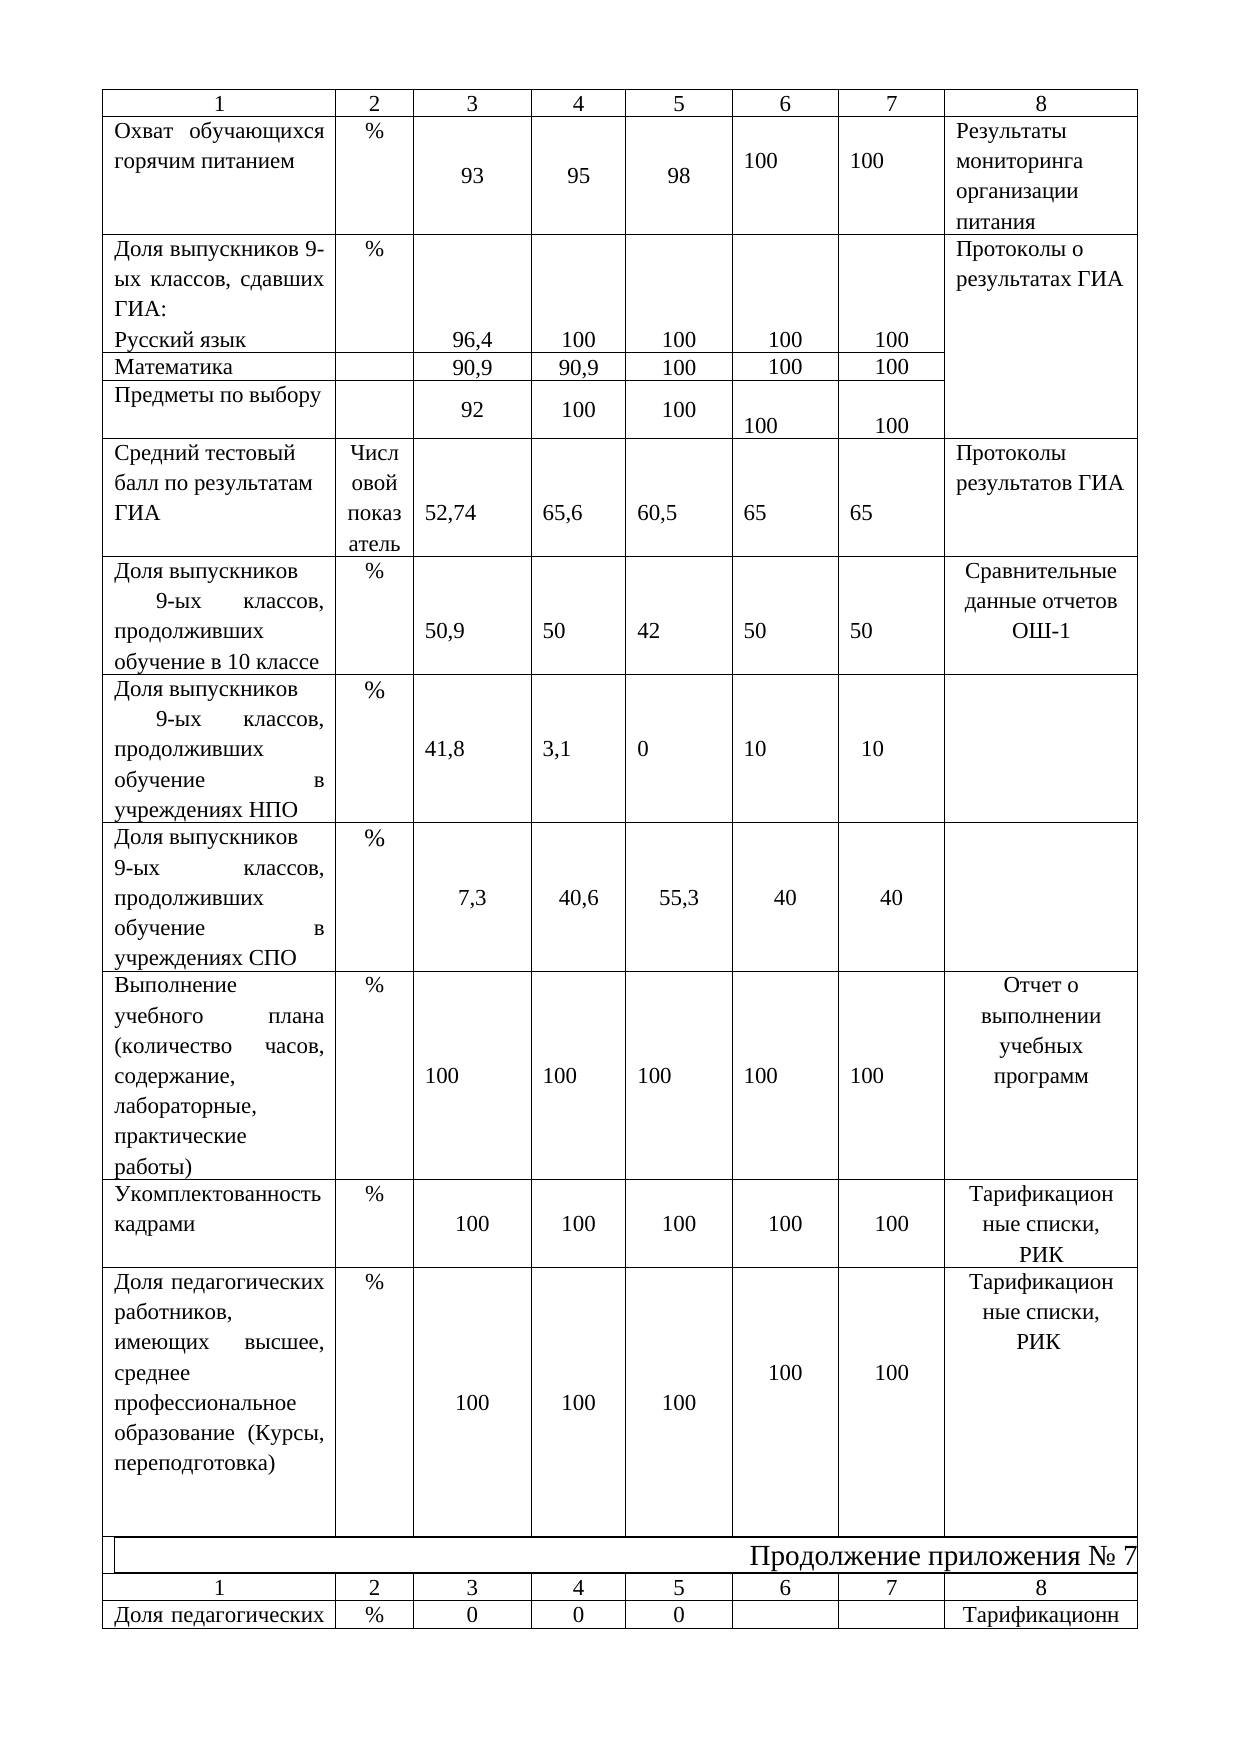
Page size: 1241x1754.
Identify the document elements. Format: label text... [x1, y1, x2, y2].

table_cell 10 [733, 675, 838, 822]
table_cell Тарификационн [945, 1601, 1137, 1627]
table_cell % [336, 675, 413, 822]
table_cell 100 [626, 1180, 732, 1267]
table_cell 6 [733, 90, 838, 116]
table_cell Предметы по выбору [103, 381, 335, 438]
table_cell 100 [532, 972, 625, 1179]
table_cell 100 [733, 1268, 838, 1536]
table_cell 100 [414, 972, 531, 1179]
table_cell 100 [839, 1268, 944, 1536]
table_cell % [336, 1601, 413, 1627]
table_cell % [336, 1180, 413, 1267]
table_cell Доля выпускников 9-ых классов, продолживших обучение в учреждениях НПО [103, 675, 335, 822]
table_cell Выполнение учебного плана (количество часов, содержание, лабораторные, практические работы) [103, 972, 335, 1179]
table_cell Протоколы результатов ГИА [945, 439, 1137, 556]
table_cell 3 [414, 90, 531, 116]
table_cell 6 [733, 1574, 838, 1600]
table_header Продолжение приложения № 7 [115, 1538, 1137, 1572]
table_cell 65 [839, 439, 944, 556]
table_cell Числовой показатель [336, 439, 413, 556]
table_cell 50 [532, 557, 625, 674]
table_cell 100 [532, 381, 625, 438]
table_cell 100 [733, 381, 838, 438]
table_cell Доля выпускников 9-ых классов, сдавших ГИА: Русский язык [103, 235, 335, 352]
table_cell 65,6 [532, 439, 625, 556]
table_cell 0 [626, 675, 732, 822]
table_cell Тарификацион ные списки, РИК [945, 1268, 1137, 1536]
table_cell 100 [626, 353, 732, 380]
table_cell 96,4 [414, 235, 531, 352]
table_cell 40,6 [532, 823, 625, 971]
table_cell 100 [733, 353, 838, 380]
table_cell [945, 675, 1137, 822]
table_cell 55,3 [626, 823, 732, 971]
table_cell 100 [839, 117, 944, 234]
table_cell 100 [839, 235, 944, 352]
table_cell 100 [626, 1268, 732, 1536]
table_cell 40 [733, 823, 838, 971]
table_cell 0 [414, 1601, 531, 1627]
table_cell [945, 823, 1137, 971]
table_cell 8 [945, 90, 1137, 116]
table_cell 10 [839, 675, 944, 822]
table_cell 4 [532, 1574, 625, 1600]
table_cell [103, 1537, 114, 1573]
table_cell 90,9 [532, 353, 625, 380]
table_cell % [336, 823, 413, 971]
table_cell 100 [626, 235, 732, 352]
table_cell 3 [414, 1574, 531, 1600]
table_cell 0 [532, 1601, 625, 1627]
table_cell 40 [839, 823, 944, 971]
table_cell 100 [733, 235, 838, 352]
table_cell 100 [839, 353, 944, 380]
table_cell 100 [626, 972, 732, 1179]
table_cell 100 [733, 117, 838, 234]
table_cell % [336, 557, 413, 674]
table_cell Охват обучающихся горячим питанием [103, 117, 335, 234]
table_cell 7 [839, 1574, 944, 1600]
table_cell 2 [336, 1574, 413, 1600]
table_cell [336, 381, 413, 438]
table_cell Результаты мониторинга организации питания [945, 117, 1137, 234]
table_cell 100 [839, 972, 944, 1179]
table_cell 5 [626, 90, 732, 116]
table_cell 4 [532, 90, 625, 116]
table_cell 100 [733, 972, 838, 1179]
table_cell 8 [945, 1574, 1137, 1600]
table_cell 50 [733, 557, 838, 674]
table_cell 100 [733, 1180, 838, 1267]
table_cell Средний тестовый балл по результатам ГИА [103, 439, 335, 556]
table_cell 42 [626, 557, 732, 674]
table_cell Сравнительные данные отчетов ОШ-1 [945, 557, 1137, 674]
table_cell 60,5 [626, 439, 732, 556]
table_cell 95 [532, 117, 625, 234]
table_cell 100 [839, 1180, 944, 1267]
table_cell 1 [103, 1574, 335, 1600]
table_cell 100 [839, 381, 944, 438]
table_cell % [336, 972, 413, 1179]
table_cell 93 [414, 117, 531, 234]
table_cell Тарификацион ные списки, РИК [945, 1180, 1137, 1267]
table_cell Отчет о выполнении учебных программ [945, 972, 1137, 1179]
table_cell 52,74 [414, 439, 531, 556]
table_cell 100 [532, 1180, 625, 1267]
table_cell % [336, 117, 413, 234]
table_cell 7,3 [414, 823, 531, 971]
table_cell Протоколы о результатах ГИА [945, 235, 1137, 438]
table_cell 50 [839, 557, 944, 674]
table_cell 2 [336, 90, 413, 116]
table_cell % [336, 235, 413, 352]
table_cell Укомплектованность кадрами [103, 1180, 335, 1267]
table_cell 100 [532, 235, 625, 352]
table_cell [336, 353, 413, 380]
table_cell 0 [626, 1601, 732, 1627]
table_cell 92 [414, 381, 531, 438]
table_cell 5 [626, 1574, 732, 1600]
table_cell 100 [626, 381, 732, 438]
table_cell 1 [103, 90, 335, 116]
table_cell 98 [626, 117, 732, 234]
table_cell Доля выпускников 9-ых классов, продолживших обучение в учреждениях СПО [103, 823, 335, 971]
table_cell [839, 1601, 944, 1627]
table_cell Доля педагогических работников, имеющих высшее, среднее профессиональное образование (Курсы, переподготовка) [103, 1268, 335, 1536]
table_cell 100 [532, 1268, 625, 1536]
table_cell Доля педагогических [103, 1601, 335, 1627]
table_cell 100 [414, 1180, 531, 1267]
table_cell 7 [839, 90, 944, 116]
table_cell Доля выпускников 9-ых классов, продолживших обучение в 10 классе [103, 557, 335, 674]
table_cell 100 [414, 1268, 531, 1536]
table_cell 50,9 [414, 557, 531, 674]
table_cell 65 [733, 439, 838, 556]
table_cell 41,8 [414, 675, 531, 822]
table_cell [733, 1601, 838, 1627]
table_cell Математика [103, 353, 335, 380]
table_cell 90,9 [414, 353, 531, 380]
table_cell % [336, 1268, 413, 1536]
table_cell 3,1 [532, 675, 625, 822]
